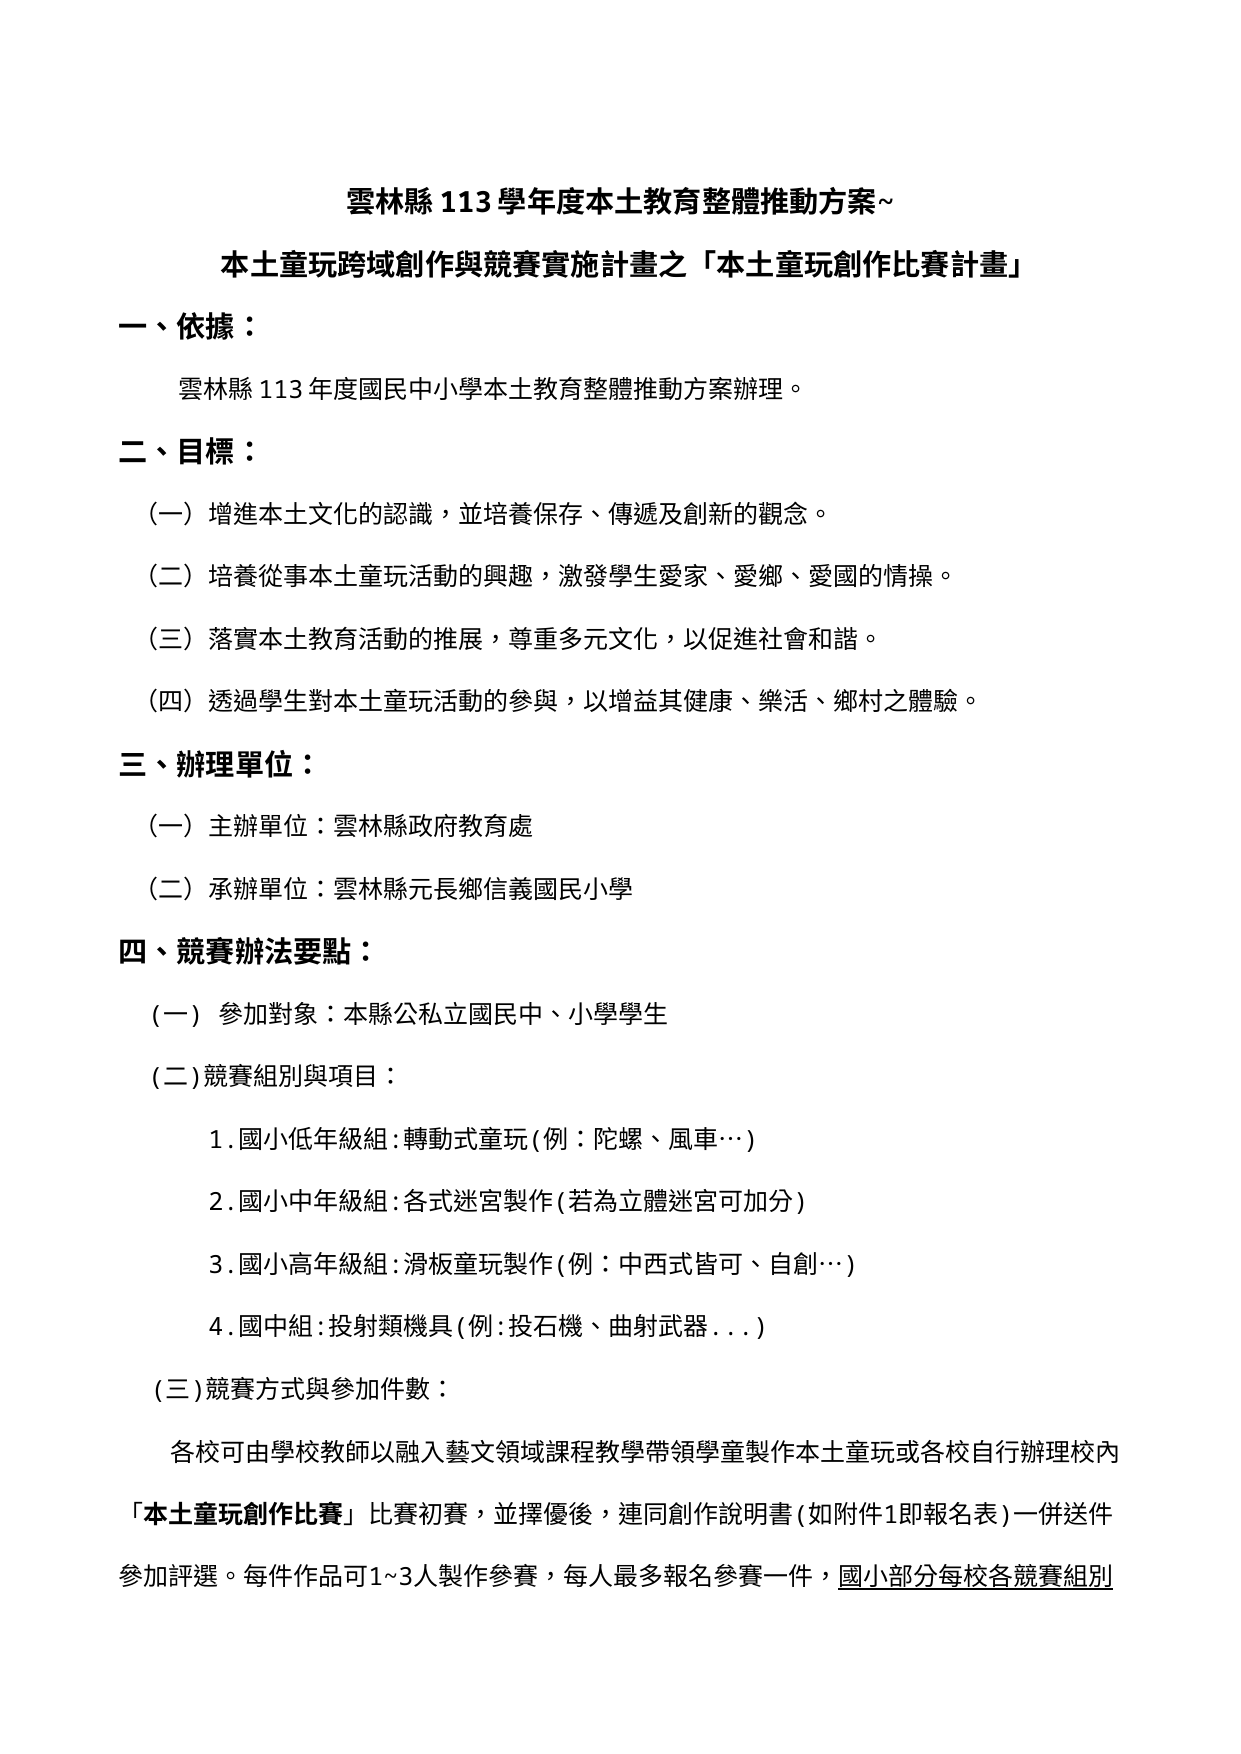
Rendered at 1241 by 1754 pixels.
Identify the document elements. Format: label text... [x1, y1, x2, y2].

text (二)競賽組別與項目： [118, 1033, 1122, 1096]
text 雲林縣113學年度本土教育整體推動方案~ [118, 158, 1122, 221]
text （三）落實本土教育活動的推展，尊重多元文化，以促進社會和諧。 [118, 596, 1122, 658]
text 三、辦理單位： [118, 721, 1122, 783]
text 1.國小低年級組:轉動式童玩(例：陀螺、風車…) [118, 1096, 1122, 1158]
text 一、依據： [118, 283, 1122, 346]
text (一) 參加對象：本縣公私立國民中、小學學生 [118, 971, 1122, 1033]
text 雲林縣113年度國民中小學本土教育整體推動方案辦理。 [118, 346, 1122, 408]
text 4.國中組:投射類機具(例:投石機、曲射武器...) [118, 1283, 1122, 1346]
text (三)競賽方式與參加件數： [118, 1346, 1122, 1408]
text （四）透過學生對本土童玩活動的參與，以增益其健康、樂活、鄉村之體驗。 [118, 658, 1122, 721]
text （一）主辦單位：雲林縣政府教育處 [118, 783, 1122, 846]
text 2.國小中年級組:各式迷宮製作(若為立體迷宮可加分) [118, 1158, 1122, 1221]
text （一）增進本土文化的認識，並培養保存、傳遞及創新的觀念。 [118, 471, 1122, 533]
text （二）承辦單位：雲林縣元長鄉信義國民小學 [118, 846, 1122, 908]
text 3.國小高年級組:滑板童玩製作(例：中西式皆可、自創…) [118, 1221, 1122, 1283]
text （二）培養從事本土童玩活動的興趣，激發學生愛家、愛鄉、愛國的情操。 [118, 533, 1122, 596]
text 二、目標： [118, 408, 1122, 471]
text 各校可由學校教師以融入藝文領域課程教學帶領學童製作本土童玩或各校自行辦理校內「本土童玩創作比賽」比賽初賽，並擇優後，連同創作說明書(如附件1即報名表)一併送件參加評選。每件作品可1~3人製作參賽，每人最多報名參賽一件，國小部分每校各競賽組別 [118, 1408, 1122, 1596]
text 四、競賽辦法要點： [118, 908, 1122, 971]
text 本土童玩跨域創作與競賽實施計畫之「本土童玩創作比賽計畫」 [118, 221, 1122, 283]
